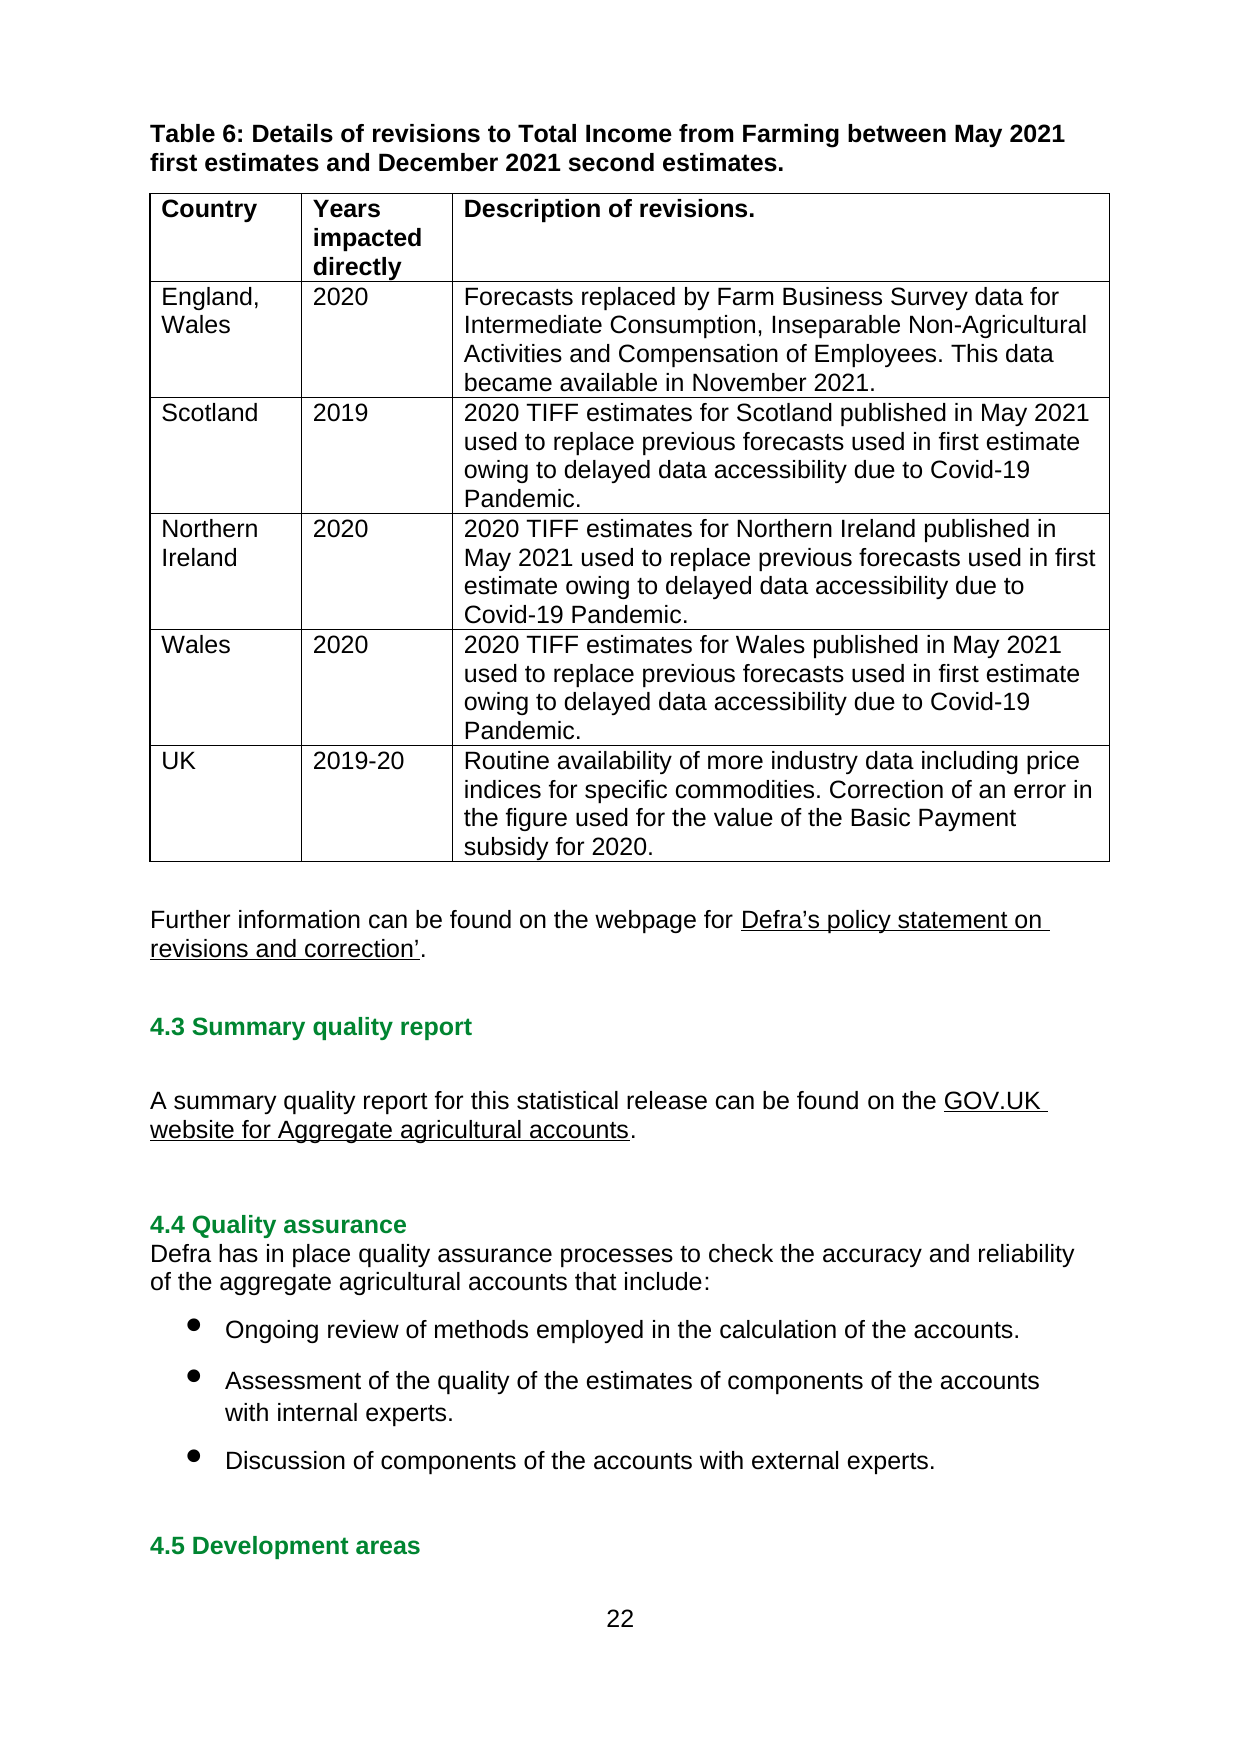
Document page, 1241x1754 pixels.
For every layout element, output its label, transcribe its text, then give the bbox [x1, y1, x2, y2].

text Defra has in place quality assurance processes to check the accuracy and reliability of the aggregate agricultural accounts that include: [150, 1239, 1090, 1296]
table_cell Forecasts replaced by Farm Business Survey data for Intermediate Consumption, Inseparable Non-Agricultural Activities and Compensation of Employees. This data became available in November 2021. [453, 282, 1109, 397]
subtitle 4.3 Summary quality report [150, 1012, 1090, 1041]
table_cell 2020 [302, 630, 452, 745]
table_cell 2020 TIFF estimates for Northern Ireland published in May 2021 used to replace previous forecasts used in first estimate owing to delayed data accessibility due to Covid-19 Pandemic. [453, 514, 1109, 629]
table_cell 2019 [302, 398, 452, 513]
table_cell Scotland [151, 398, 301, 513]
subtitle 4.5 Development areas [150, 1531, 1090, 1559]
table_cell 2020 TIFF estimates for Wales published in May 2021 used to replace previous forecasts used in first estimate owing to delayed data accessibility due to Covid-19 Pandemic. [453, 630, 1109, 745]
table_header Description of revisions. [453, 194, 1109, 281]
text Further information can be found on the webpage for Defra’s policy statement on revisions and correction’. [150, 905, 1090, 962]
list Assessment of the quality of the estimates of components of the accounts with internal experts. [187, 1363, 1090, 1426]
table_header Country [151, 194, 301, 281]
table_cell 2020 TIFF estimates for Scotland published in May 2021 used to replace previous forecasts used in first estimate owing to delayed data accessibility due to Covid-19 Pandemic. [453, 398, 1109, 513]
table_cell 2020 [302, 282, 452, 397]
list Ongoing review of methods employed in the calculation of the accounts. [187, 1313, 1090, 1347]
table_cell Routine availability of more industry data including price indices for specific commodities. Correction of an error in the figure used for the value of the Basic Payment subsidy for 2020. [453, 746, 1109, 861]
subtitle 4.4 Quality assurance [150, 1210, 1090, 1239]
list Discussion of components of the accounts with external experts. [187, 1443, 1090, 1477]
table_header Years impacted directly [302, 194, 452, 281]
table_cell Wales [151, 630, 301, 745]
table_cell 2019-20 [302, 746, 452, 861]
text A summary quality report for this statistical release can be found on the GOV.UK website for Aggregate agricultural accounts. [150, 1086, 1090, 1144]
table_cell Northern Ireland [151, 514, 301, 629]
table_cell England, Wales [151, 282, 301, 397]
text Table 6: Details of revisions to Total Income from Farming between May 2021 first estimates and December 2021 second estimates. [150, 119, 1090, 177]
table_cell UK [151, 746, 301, 861]
table_cell 2020 [302, 514, 452, 629]
